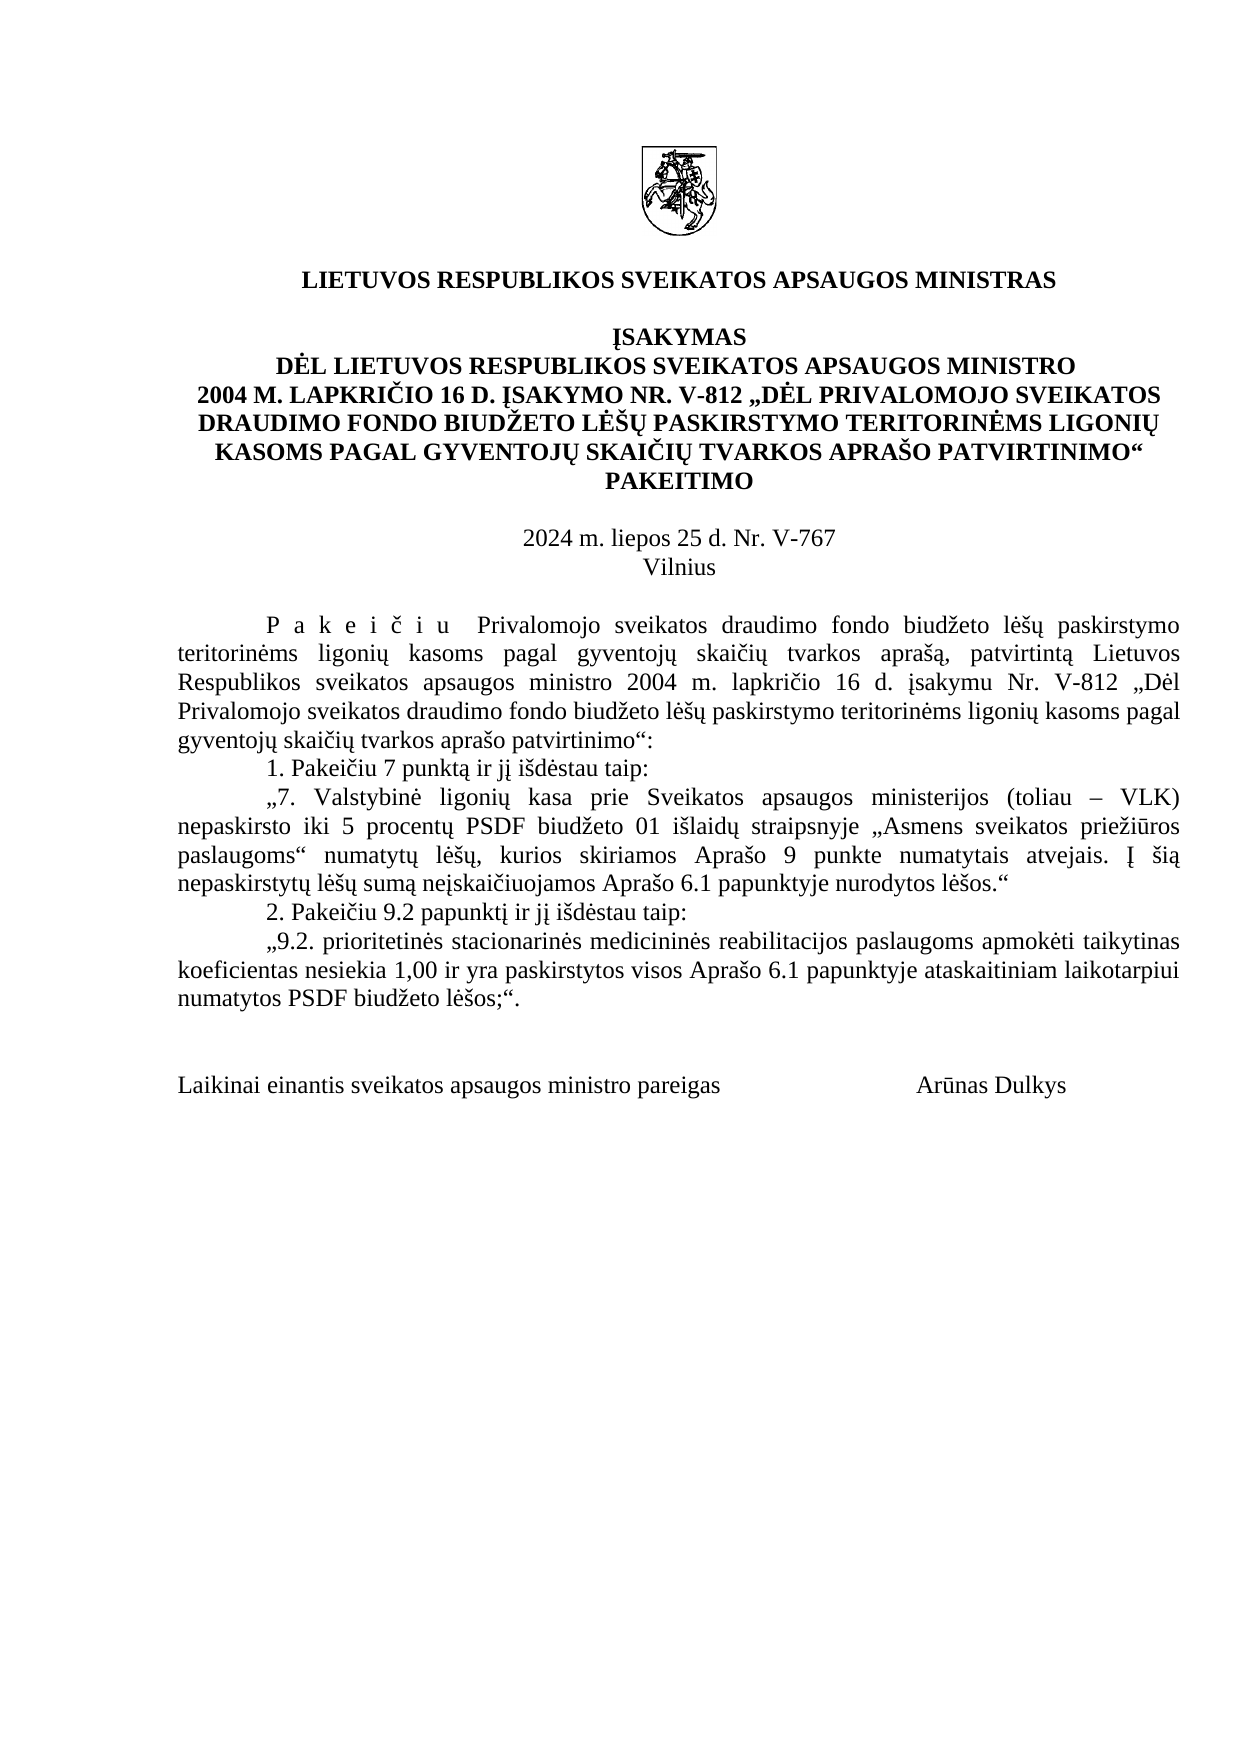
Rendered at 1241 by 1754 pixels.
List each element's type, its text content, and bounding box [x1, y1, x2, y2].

text 2024 m. liepos 25 d. Nr. V-767 [177, 523, 1181, 552]
text DĖL LIETUVOS RESPUBLIKOS SVEIKATOS APSAUGOS MINISTRO [177, 351, 1181, 380]
text „7. Valstybinė ligonių kasa prie Sveikatos apsaugos ministerijos (toliau – VLK) nepaskirsto iki 5 procentų PSDF biudžeto 01 išlaidų straipsnyje „Asmens sveikatos priežiūros paslaugoms“ numatytų lėšų, kurios skiriamos Aprašo 9 punkte numatytais atvejais. Į šią nepaskirstytų lėšų sumą neįskaičiuojamos Aprašo 6.1 papunktyje nurodytos lėšos.“ [177, 782, 1181, 897]
text 1. Pakeičiu 7 punktą ir jį išdėstau taip: [177, 753, 1181, 782]
text „9.2. prioritetinės stacionarinės medicininės reabilitacijos paslaugoms apmokėti taikytinas koeficientas nesiekia 1,00 ir yra paskirstytos visos Aprašo 6.1 papunktyje ataskaitiniam laikotarpiui numatytos PSDF biudžeto lėšos;“. [177, 926, 1181, 1012]
text ĮSAKYMAS [177, 322, 1181, 351]
text 2004 M. LAPKRIČIO 16 D. ĮSAKYMO NR. V-812 „DĖL PRIVALOMOJO SVEIKATOS DRAUDIMO FONDO BIUDŽETO LĖŠŲ PASKIRSTYMO TERITORINĖMS LIGONIŲ KASOMS PAGAL GYVENTOJŲ SKAIČIŲ TVARKOS APRAŠO PATVIRTINIMO“ PAKEITIMO [177, 380, 1181, 495]
text Laikinai einantis sveikatos apsaugos ministro pareigas Arūnas Dulkys [177, 1070, 1181, 1098]
text P a k e i č i u Privalomojo sveikatos draudimo fondo biudžeto lėšų paskirstymo teritorinėms ligonių kasoms pagal gyventojų skaičių tvarkos aprašą, patvirtintą Lietuvos Respublikos sveikatos apsaugos ministro 2004 m. lapkričio 16 d. įsakymu Nr. V-812 „Dėl Privalomojo sveikatos draudimo fondo biudžeto lėšų paskirstymo teritorinėms ligonių kasoms pagal gyventojų skaičių tvarkos aprašo patvirtinimo“: [177, 610, 1181, 753]
text LIETUVOS RESPUBLIKOS SVEIKATOS APSAUGOS MINISTRAS [177, 265, 1181, 293]
text 2. Pakeičiu 9.2 papunktį ir jį išdėstau taip: [177, 897, 1181, 926]
text Vilnius [177, 552, 1181, 581]
